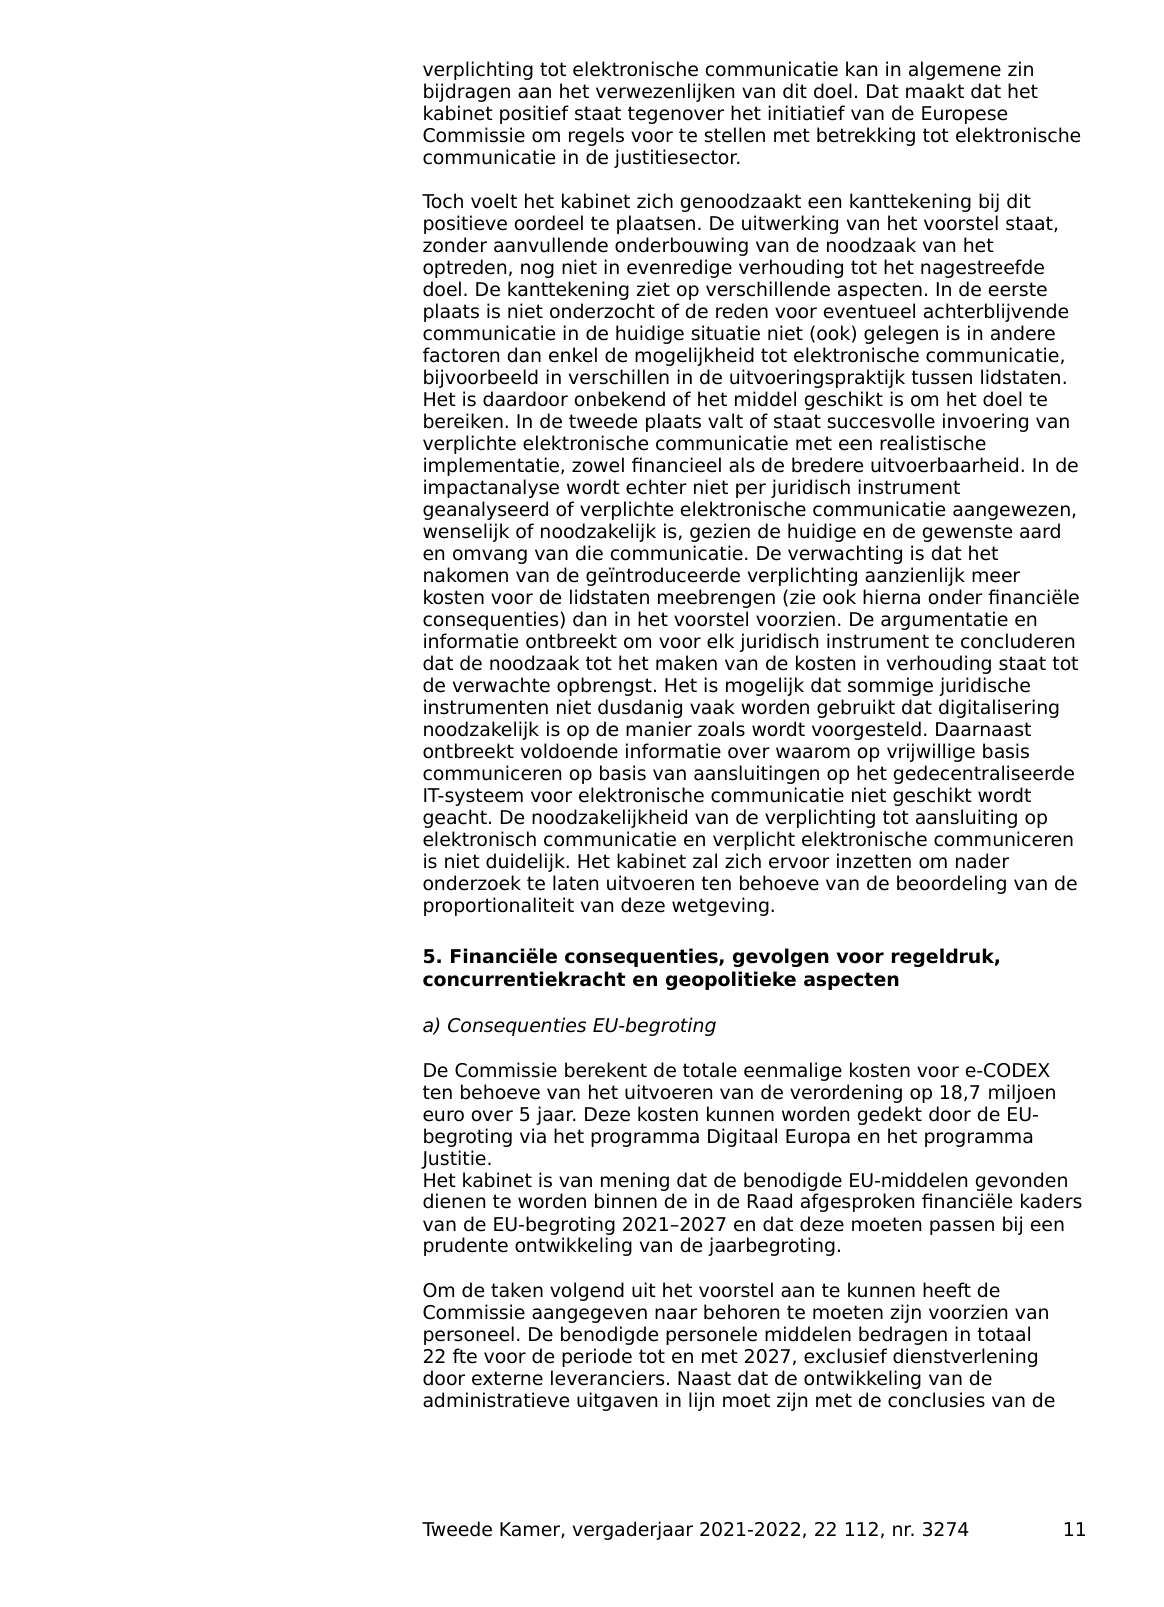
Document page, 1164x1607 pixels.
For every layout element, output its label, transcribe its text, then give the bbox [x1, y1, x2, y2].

text De Commissie berekent de totale eenmalige kosten voor e-CODEX ten behoeve van het uitvoeren van de verordening op 18,7 miljoen euro over 5 jaar. Deze kosten kunnen worden gedekt door de EU-begroting via het programma Digitaal Europa en het programma Justitie. [422, 1059, 1087, 1169]
text verplichting tot elektronische communicatie kan in algemene zin bijdragen aan het verwezenlijken van dit doel. Dat maakt dat het kabinet positief staat tegenover het initiatief van de Europese Commissie om regels voor te stellen met betrekking tot elektronische communicatie in de justitiesector. [422, 59, 1087, 169]
subtitle a) Consequenties EU-begroting [422, 1015, 1087, 1037]
text Toch voelt het kabinet zich genoodzaakt een kanttekening bij dit positieve oordeel te plaatsen. De uitwerking van het voorstel staat, zonder aanvullende onderbouwing van de noodzaak van het optreden, nog niet in evenredige verhouding tot het nagestreefde doel. De kanttekening ziet op verschillende aspecten. In de eerste plaats is niet onderzocht of de reden voor eventueel achterblijvende communicatie in de huidige situatie niet (ook) gelegen is in andere factoren dan enkel de mogelijkheid tot elektronische communicatie, bijvoorbeeld in verschillen in de uitvoeringspraktijk tussen lidstaten. Het is daardoor onbekend of het middel geschikt is om het doel te bereiken. In de tweede plaats valt of staat succesvolle invoering van verplichte elektronische communicatie met een realistische implementatie, zowel financieel als de bredere uitvoerbaarheid. In de impactanalyse wordt echter niet per juridisch instrument geanalyseerd of verplichte elektronische communicatie aangewezen, wenselijk of noodzakelijk is, gezien de huidige en de gewenste aard en omvang van die communicatie. De verwachting is dat het nakomen van de geïntroduceerde verplichting aanzienlijk meer kosten voor de lidstaten meebrengen (zie ook hierna onder financiële consequenties) dan in het voorstel voorzien. De argumentatie en informatie ontbreekt om voor elk juridisch instrument te concluderen dat de noodzaak tot het maken van de kosten in verhouding staat tot de verwachte opbrengst. Het is mogelijk dat sommige juridische instrumenten niet dusdanig vaak worden gebruikt dat digitalisering noodzakelijk is op de manier zoals wordt voorgesteld. Daarnaast ontbreekt voldoende informatie over waarom op vrijwillige basis communiceren op basis van aansluitingen op het gedecentraliseerde IT-systeem voor elektronische communicatie niet geschikt wordt geacht. De noodzakelijkheid van de verplichting tot aansluiting op elektronisch communicatie en verplicht elektronische communiceren is niet duidelijk. Het kabinet zal zich ervoor inzetten om nader onderzoek te laten uitvoeren ten behoeve van de beoordeling van de proportionaliteit van deze wetgeving. [422, 191, 1087, 916]
subtitle 5. Financiële consequenties, gevolgen voor regeldruk, concurrentiekracht en geopolitieke aspecten [422, 946, 1087, 990]
text Om de taken volgend uit het voorstel aan te kunnen heeft de Commissie aangegeven naar behoren te moeten zijn voorzien van personeel. De benodigde personele middelen bedragen in totaal 22 fte voor de periode tot en met 2027, exclusief dienstverlening door externe leveranciers. Naast dat de ontwikkeling van de administratieve uitgaven in lijn moet zijn met de conclusies van de [422, 1279, 1087, 1411]
text Het kabinet is van mening dat de benodigde EU-middelen gevonden dienen te worden binnen de in de Raad afgesproken financiële kaders van de EU-begroting 2021–2027 en dat deze moeten passen bij een prudente ontwikkeling van de jaarbegroting. [422, 1169, 1087, 1257]
